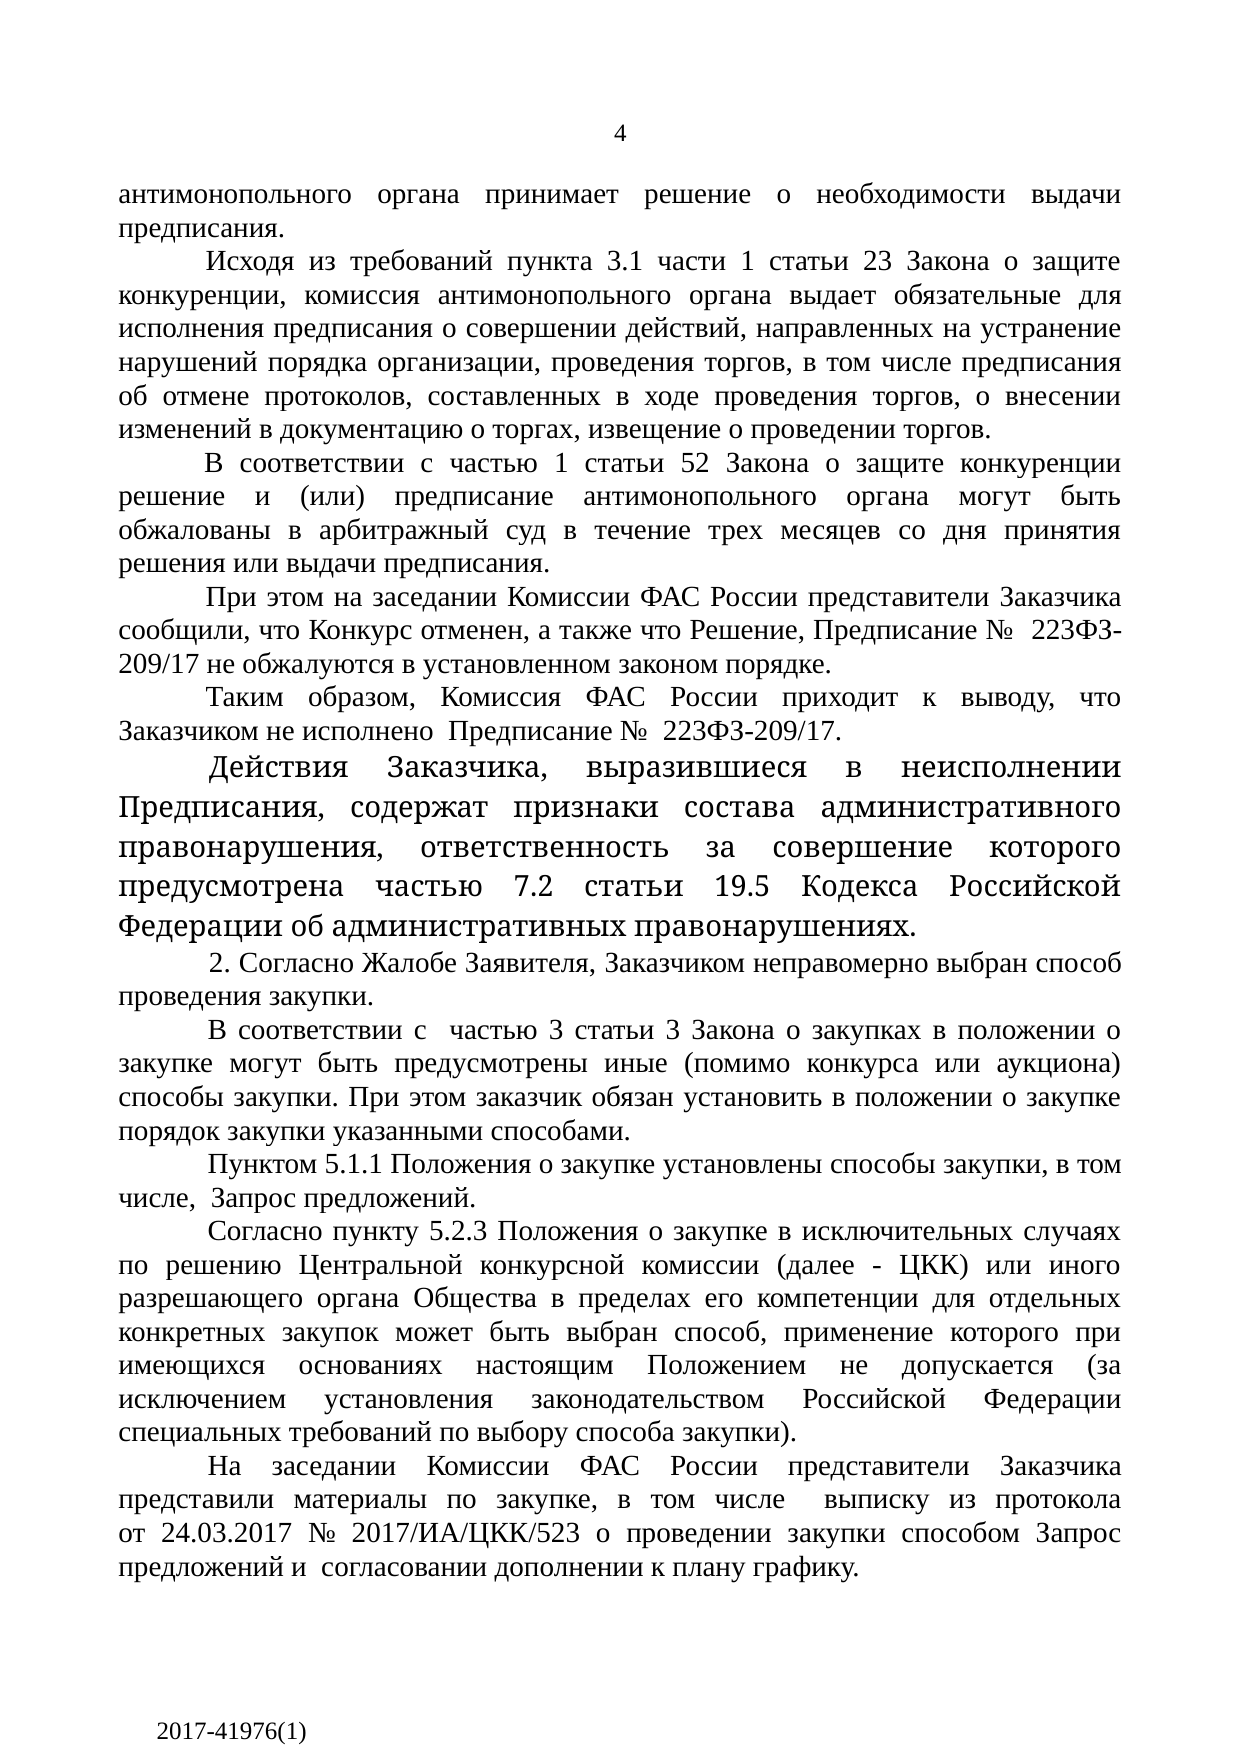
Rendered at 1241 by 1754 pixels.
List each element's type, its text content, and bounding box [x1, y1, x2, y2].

text В соответствии с частью 3 статьи 3 Закона о закупках в положении о закупке могут быть предусмотрены иные (помимо конкурса или аукциона) способы закупки. При этом заказчик обязан установить в положении о закупке порядок закупки указанными способами. [118, 1012, 1122, 1146]
text В соответствии с частью 1 статьи 52 Закона о защите конкуренции решение и (или) предписание антимонопольного органа могут быть обжалованы в арбитражный суд в течение трех месяцев со дня принятия решения или выдачи предписания. [118, 445, 1122, 579]
text Таким образом, Комиссия ФАС России приходит к выводу, что Заказчиком не исполнено Предписание № 223ФЗ-209/17. [118, 679, 1122, 747]
text Исходя из требований пункта 3.1 части 1 статьи 23 Закона о защите конкуренции, комиссия антимонопольного органа выдает обязательные для исполнения предписания о совершении действий, направленных на устранение нарушений порядка организации, проведения торгов, в том числе предписания об отмене протоколов, составленных в ходе проведения торгов, о внесении изменений в документацию о торгах, извещение о проведении торгов. [118, 243, 1122, 445]
text Пунктом 5.1.1 Положения о закупке установлены способы закупки, в том числе, Запрос предложений. [118, 1146, 1122, 1213]
text При этом на заседании Комиссии ФАС России представители Заказчика сообщили, что Конкурс отменен, а также что Решение, Предписание № 223ФЗ-209/17 не обжалуются в установленном законом порядке. [118, 579, 1122, 679]
text Согласно пункту 5.2.3 Положения о закупке в исключительных случаях по решению Центральной конкурсной комиссии (далее - ЦКК) или иного разрешающего органа Общества в пределах его компетенции для отдельных конкретных закупок может быть выбран способ, применение которого при имеющихся основаниях настоящим Положением не допускается (за исключением установления законодательством Российской Федерации специальных требований по выбору способа закупки). [118, 1213, 1122, 1448]
text антимонопольного органа принимает решение о необходимости выдачи предписания. [118, 176, 1122, 243]
text 2. Согласно Жалобе Заявителя, Заказчиком неправомерно выбран способ проведения закупки. [118, 945, 1122, 1012]
text Действия Заказчика, выразившиеся в неисполнении Предписания, содержат признаки состава административного правонарушения, ответственность за совершение которого предусмотрена частью 7.2 статьи 19.5 Кодекса Российской Федерации об административных правонарушениях. [118, 747, 1122, 945]
text На заседании Комиссии ФАС России представители Заказчика представили материалы по закупке, в том числе выписку из протокола от 24.03.2017 № 2017/ИА/ЦКК/523 о проведении закупки способом Запрос предложений и согласовании дополнении к плану графику. [118, 1448, 1122, 1582]
